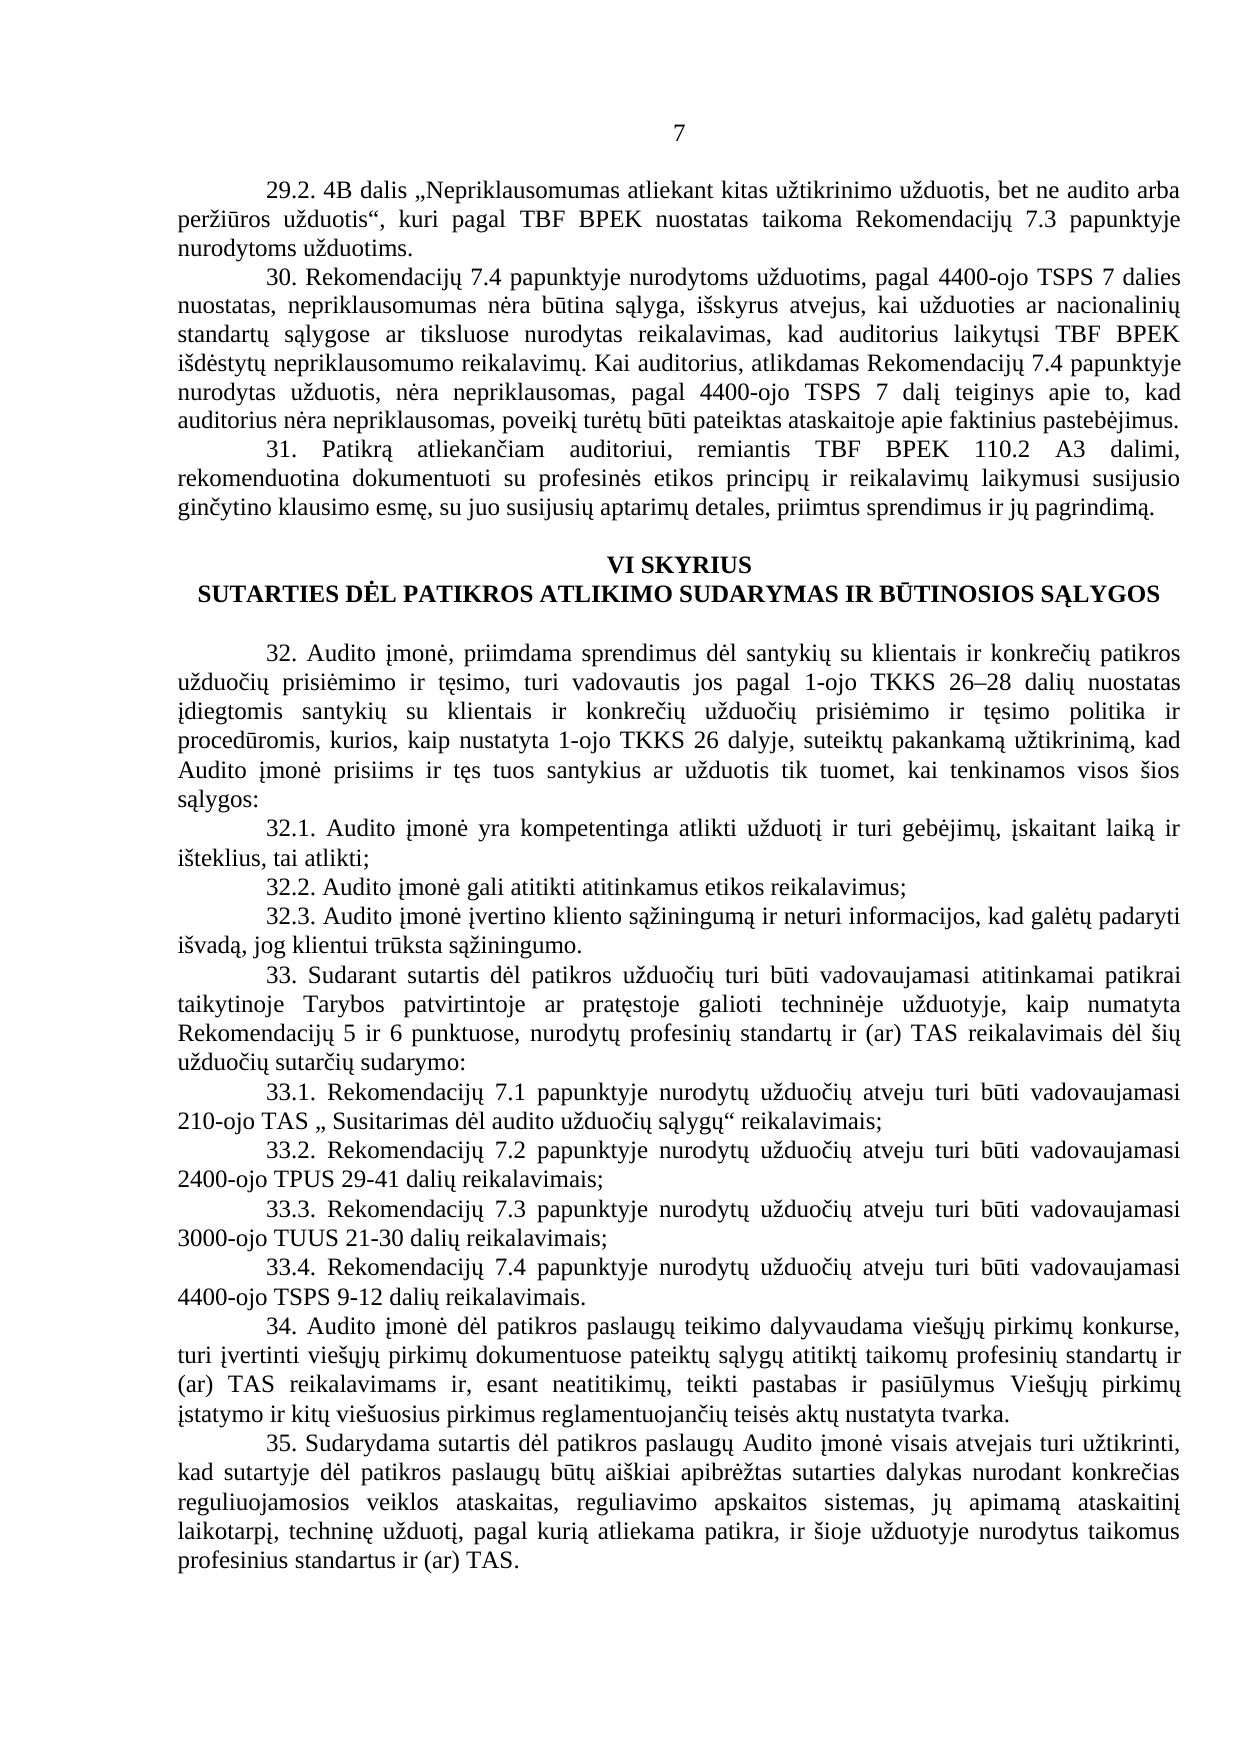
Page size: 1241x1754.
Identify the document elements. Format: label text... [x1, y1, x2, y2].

text 30. Rekomendacijų 7.4 papunktyje nurodytoms užduotims, pagal 4400-ojo TSPS 7 dalies nuostatas, nepriklausomumas nėra būtina sąlyga, išskyrus atvejus, kai užduoties ar nacionalinių standartų sąlygose ar tiksluose nurodytas reikalavimas, kad auditorius laikytųsi TBF BPEK išdėstytų nepriklausomumo reikalavimų. Kai auditorius, atlikdamas Rekomendacijų 7.4 papunktyje nurodytas užduotis, nėra nepriklausomas, pagal 4400-ojo TSPS 7 dalį teiginys apie to, kad auditorius nėra nepriklausomas, poveikį turėtų būti pateiktas ataskaitoje apie faktinius pastebėjimus. [177, 262, 1181, 434]
text 33. Sudarant sutartis dėl patikros užduočių turi būti vadovaujamasi atitinkamai patikrai taikytinoje Tarybos patvirtintoje ar pratęstoje galioti techninėje užduotyje, kaip numatyta Rekomendacijų 5 ir 6 punktuose, nurodytų profesinių standartų ir (ar) TAS reikalavimais dėl šių užduočių sutarčių sudarymo: [177, 959, 1181, 1076]
text 29.2. 4B dalis „Nepriklausomumas atliekant kitas užtikrinimo užduotis, bet ne audito arba peržiūros užduotis“, kuri pagal TBF BPEK nuostatas taikoma Rekomendacijų 7.3 papunktyje nurodytoms užduotims. [177, 176, 1181, 262]
text SUTARTIES DĖL PATIKROS ATLIKIMO SUDARYMAS IR BŪTINOSIOS SĄLYGOS [177, 579, 1181, 608]
text VI skyrius [177, 549, 1181, 579]
text 33.1. Rekomendacijų 7.1 papunktyje nurodytų užduočių atveju turi būti vadovaujamasi 210-ojo TAS „ Susitarimas dėl audito užduočių sąlygų“ reikalavimais; [177, 1076, 1181, 1135]
text 32.3. Audito įmonė įvertino kliento sąžiningumą ir neturi informacijos, kad galėtų padaryti išvadą, jog klientui trūksta sąžiningumo. [177, 901, 1181, 959]
text 31. Patikrą atliekančiam auditoriui, remiantis TBF BPEK 110.2 A3 dalimi, rekomenduotina dokumentuoti su profesinės etikos principų ir reikalavimų laikymusi susijusio ginčytino klausimo esmę, su juo susijusių aptarimų detales, priimtus sprendimus ir jų pagrindimą. [177, 434, 1181, 521]
text 33.3. Rekomendacijų 7.3 papunktyje nurodytų užduočių atveju turi būti vadovaujamasi 3000-ojo TUUS 21-30 dalių reikalavimais; [177, 1193, 1181, 1252]
text 32.1. Audito įmonė yra kompetentinga atlikti užduotį ir turi gebėjimų, įskaitant laiką ir išteklius, tai atlikti; [177, 813, 1181, 871]
text 34. audito įmonė dėl patikros paslaugų teikimo dalyvaudama viešųjų pirkimų konkurse, turi įvertinti viešųjų pirkimų dokumentuose pateiktų sąlygų atitiktį taikomų profesinių standartų ir (ar) TAS reikalavimams ir, esant neatitikimų, teikti pastabas ir pasiūlymus Viešųjų pirkimų įstatymo ir kitų viešuosius pirkimus reglamentuojančių teisės aktų nustatyta tvarka. [177, 1310, 1181, 1427]
text 33.2. Rekomendacijų 7.2 papunktyje nurodytų užduočių atveju turi būti vadovaujamasi 2400-ojo TPUS 29-41 dalių reikalavimais; [177, 1135, 1181, 1193]
text 35. Sudarydama sutartis dėl patikros paslaugų Audito įmonė visais atvejais turi užtikrinti, kad sutartyje dėl patikros paslaugų būtų aiškiai apibrėžtas sutarties dalykas nurodant konkrečias reguliuojamosios veiklos ataskaitas, reguliavimo apskaitos sistemas, jų apimamą ataskaitinį laikotarpį, techninę užduotį, pagal kurią atliekama patikra, ir šioje užduotyje nurodytus taikomus profesinius standartus ir (ar) TAS. [177, 1427, 1181, 1574]
text 32. audito įmonė, priimdama sprendimus dėl santykių su klientais ir konkrečių patikros užduočių prisiėmimo ir tęsimo, turi vadovautis jos pagal 1-ojo TKKS 26–28 dalių nuostatas įdiegtomis santykių su klientais ir konkrečių užduočių prisiėmimo ir tęsimo politika ir procedūromis, kurios, kaip nustatyta 1-ojo TKKS 26 dalyje, suteiktų pakankamą užtikrinimą, kad Audito įmonė prisiims ir tęs tuos santykius ar užduotis tik tuomet, kai tenkinamos visos šios sąlygos: [177, 637, 1181, 813]
text 32.2. Audito įmonė gali atitikti atitinkamus etikos reikalavimus; [177, 871, 1181, 901]
text 33.4. Rekomendacijų 7.4 papunktyje nurodytų užduočių atveju turi būti vadovaujamasi 4400-ojo TSPS 9-12 dalių reikalavimais. [177, 1252, 1181, 1310]
